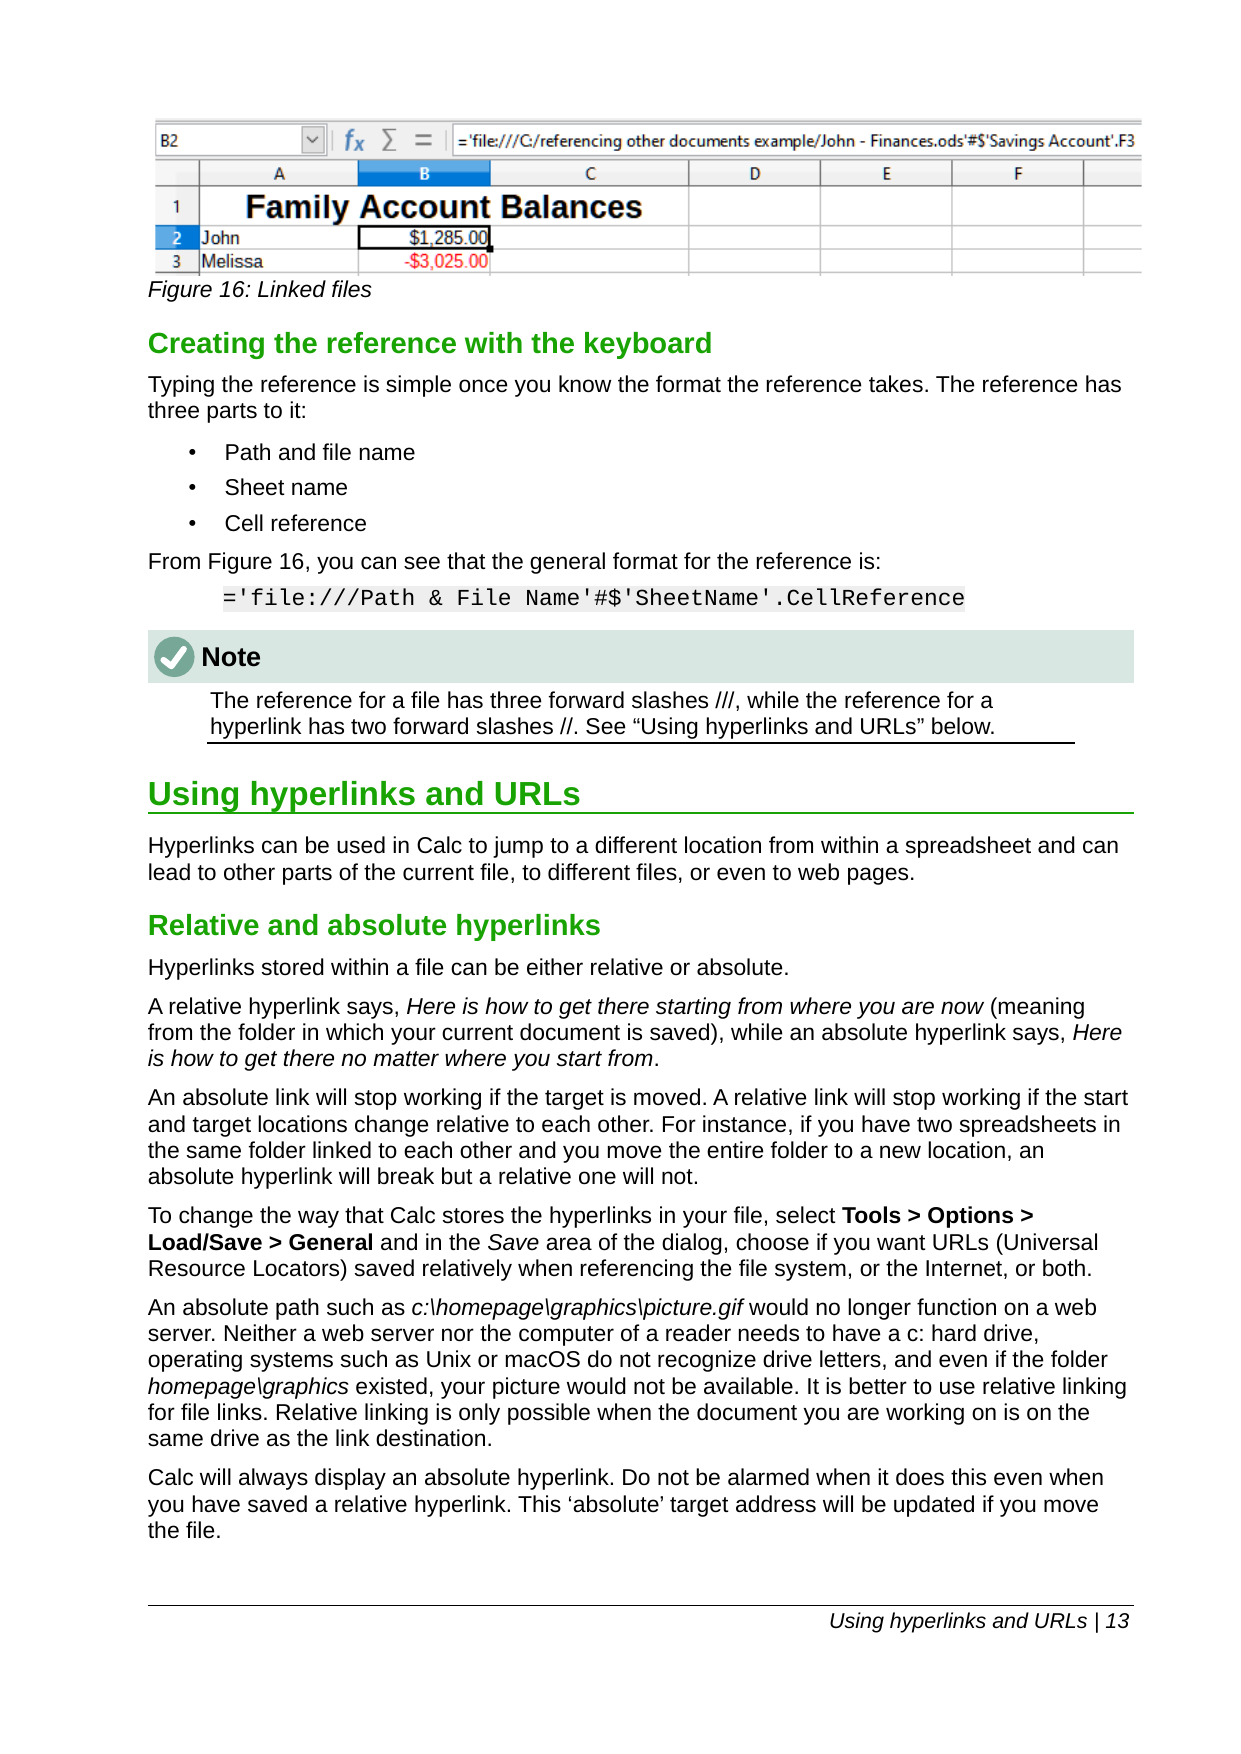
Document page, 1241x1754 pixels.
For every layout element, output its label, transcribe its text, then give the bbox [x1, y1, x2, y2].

subtitle Creating the reference with the keyboard [148, 326, 1134, 359]
text To change the way that Calc stores the hyperlinks in your file, select Tools > Options > Load/Save > General and in the Save area of the dialog, choose if you want URLs (Universal Resource Locators) saved relatively when referencing the file system, or the Internet, or both. [148, 1202, 1134, 1281]
subtitle Relative and absolute hyperlinks [148, 908, 1134, 942]
list Sheet name [185, 471, 1134, 501]
subtitle Using hyperlinks and URLs [148, 774, 1134, 812]
picture [155, 118, 1142, 276]
subtitle Note [148, 630, 1134, 683]
text The reference for a file has three forward slashes ///, while the reference for a hyperlink has two forward slashes //. See “Using hyperlinks and URLs” below. [207, 683, 1075, 742]
list Path and file name [185, 436, 1134, 465]
list Cell reference [185, 507, 1134, 539]
text Hyperlinks stored within a file can be either relative or absolute. [148, 954, 1134, 980]
text From Figure 16, you can see that the general format for the reference is: [148, 548, 1134, 574]
text ='file:///Path & File Name'#$'SheetName'.CellReference [965, 586, 1134, 612]
text An absolute link will stop working if the target is moved. A relative link will stop working if the start and target locations change relative to each other. For instance, if you have two spreadsheets in the same folder linked to each other and you move the entire folder to a new location, an absolute hyperlink will break but a relative one will not. [148, 1084, 1134, 1189]
list Typing the reference is simple once you know the format the reference takes. The reference has three parts to it: [148, 371, 1134, 424]
text Figure 16: Linked files [148, 118, 1149, 302]
text Hyperlinks can be used in Calc to jump to a different location from within a spreadsheet and can lead to other parts of the current file, to different files, or even to web pages. [148, 832, 1134, 885]
text A relative hyperlink says, Here is how to get there starting from where you are now (meaning from the folder in which your current document is saved), while an absolute hyperlink says, Here is how to get there no matter where you start from. [148, 993, 1134, 1072]
text Calc will always display an absolute hyperlink. Do not be alarmed when it does this even when you have saved a relative hyperlink. This ‘absolute’ target address will be updated if you move the file. [148, 1464, 1134, 1543]
text An absolute path such as c:\homepage\graphics\picture.gif would no longer function on a web server. Neither a web server nor the computer of a reader needs to have a c: hard drive, operating systems such as Unix or macOS do not recognize drive letters, and even if the folder homepage\graphics existed, your picture would not be available. It is better to use relative linking for file links. Relative linking is only possible when the document you are working on is on the same drive as the link destination. [148, 1294, 1134, 1452]
